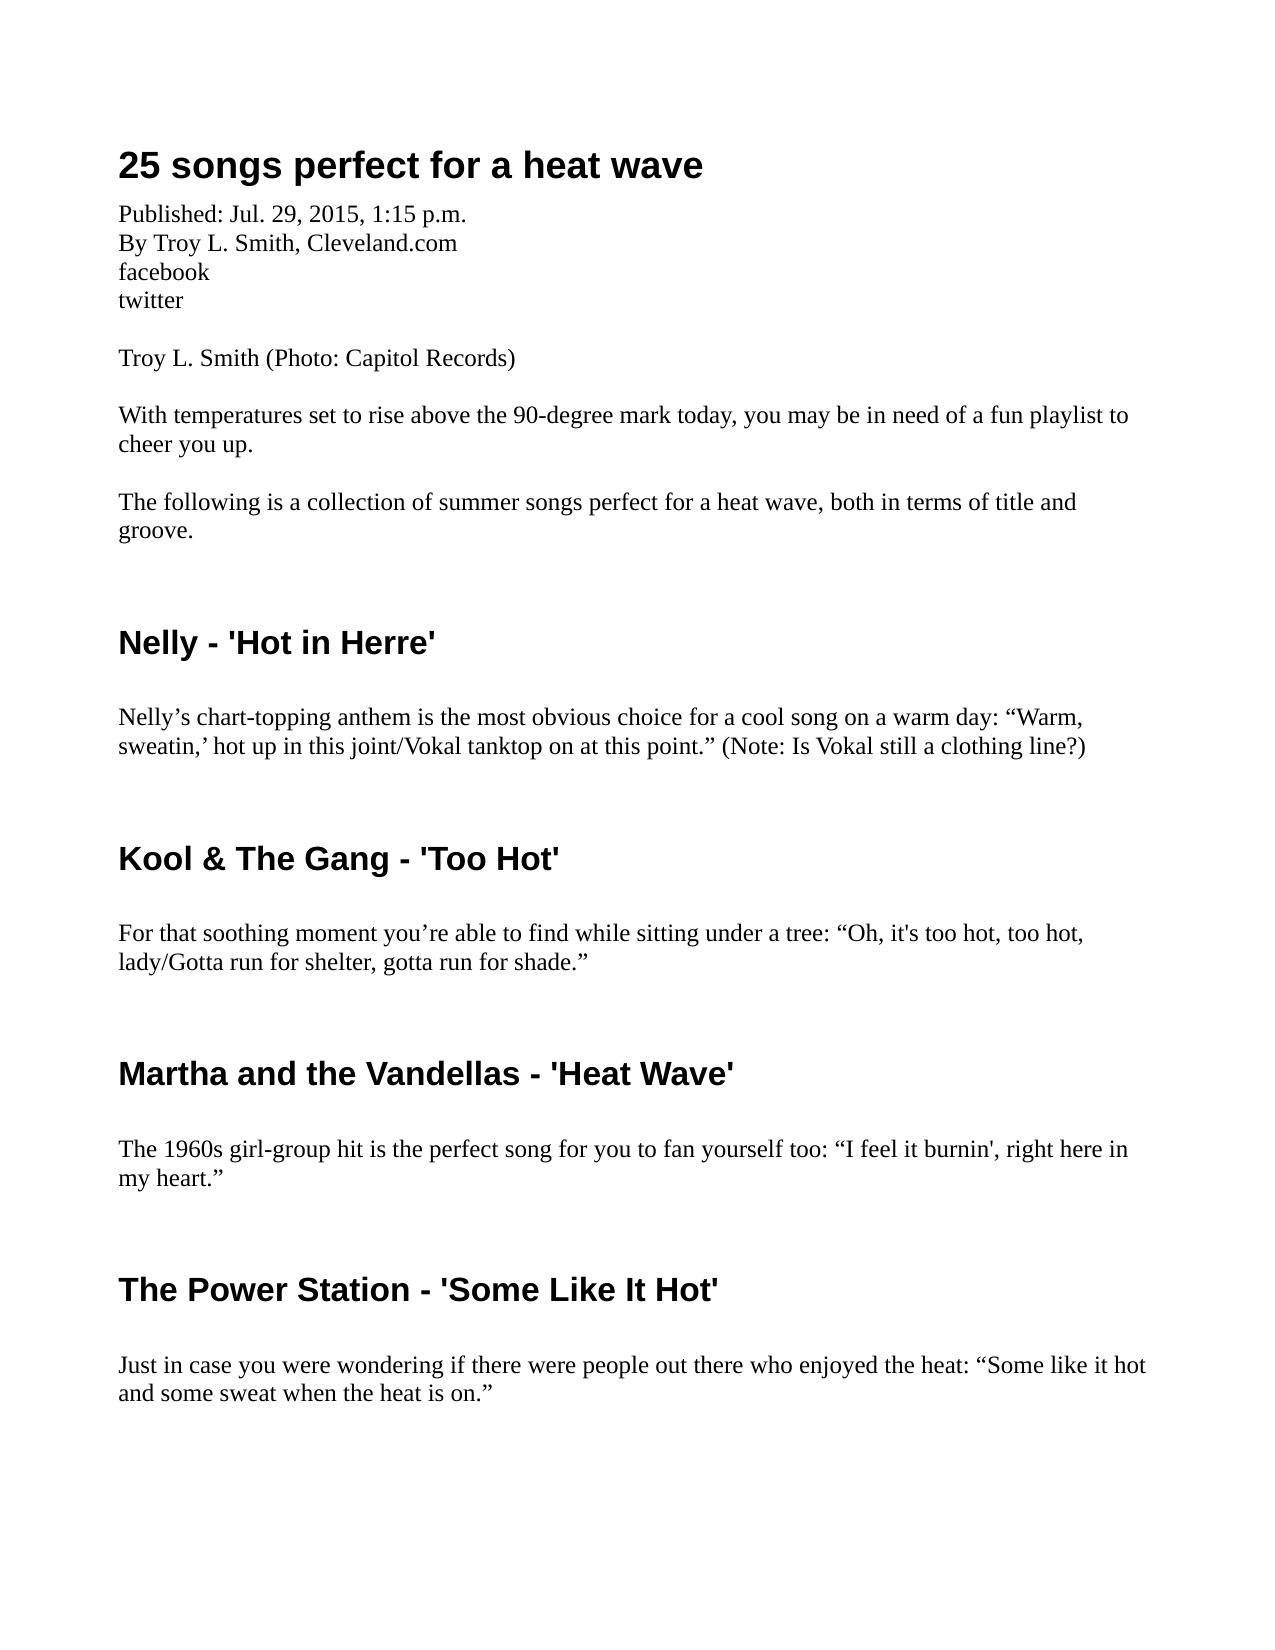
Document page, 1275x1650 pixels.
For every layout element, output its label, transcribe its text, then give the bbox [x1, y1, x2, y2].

text The following is a collection of summer songs perfect for a heat wave, both in terms of title and groove. [118, 487, 1157, 544]
text Troy L. Smith (Photo: Capitol Records) [118, 343, 1157, 372]
text Nelly’s chart-topping anthem is the most obvious choice for a cool song on a warm day: “Warm, sweatin,’ hot up in this joint/Vokal tanktop on at this point.” (Note: Is Vokal still a clothing line?) [118, 702, 1157, 760]
subtitle 25 songs perfect for a heat wave [118, 143, 1157, 187]
text For that soothing moment you’re able to find while sitting under a tree: “Oh, it's too hot, too hot, lady/Gotta run for shelter, gotta run for shade.” [118, 918, 1157, 976]
subtitle Kool & The Gang - 'Too Hot' [118, 838, 1157, 877]
text The 1960s girl-group hit is the perfect song for you to fan yourself too: “I feel it burnin', right here in my heart.” [118, 1134, 1157, 1191]
subtitle The Power Station - 'Some Like It Hot' [118, 1270, 1157, 1308]
text With temperatures set to rise above the 90-degree mark today, you may be in need of a fun playlist to cheer you up. [118, 401, 1157, 458]
subtitle Martha and the Vandellas - 'Heat Wave' [118, 1054, 1157, 1093]
text facebook [118, 257, 1157, 286]
subtitle Nelly - 'Hot in Herre' [118, 623, 1157, 661]
text Published: Jul. 29, 2015, 1:15 p.m. [118, 199, 1157, 228]
text By Troy L. Smith, Cleveland.com [118, 228, 1157, 257]
text Just in case you were wondering if there were people out there who enjoyed the heat: “Some like it hot and some sweat when the heat is on.” [118, 1350, 1157, 1407]
text twitter [118, 286, 1157, 314]
